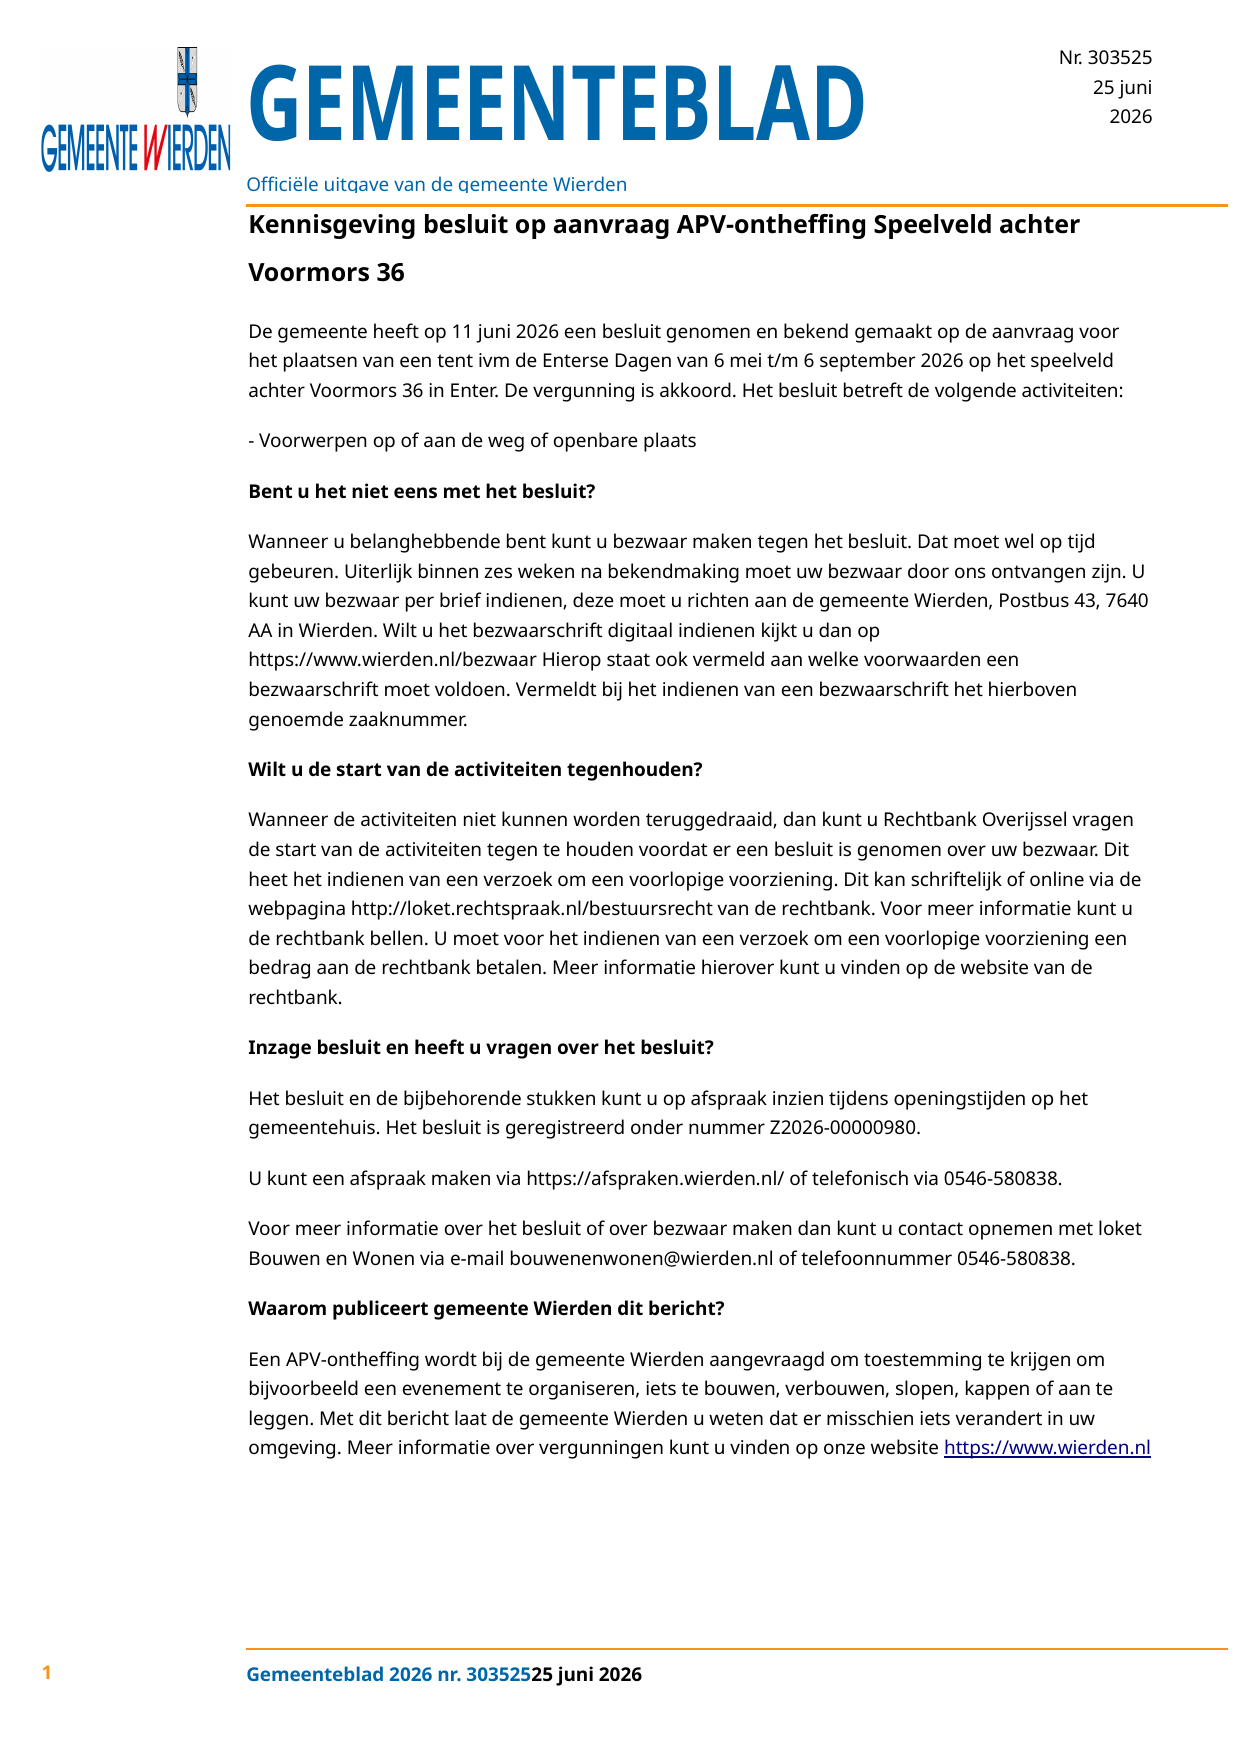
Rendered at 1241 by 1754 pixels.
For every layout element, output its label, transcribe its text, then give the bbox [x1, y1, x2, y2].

text Kennisgeving besluit op aanvraag APV-ontheffing Speelveld achter Voormors 36 [248, 207, 1152, 288]
text Bent u het niet eens met het besluit? [248, 478, 1152, 504]
text De gemeente heeft op 11 juni 2026 een besluit genomen en bekend gemaakt op de aanvraag voor het plaatsen van een tent ivm de Enterse Dagen van 6 mei t/m 6 september 2026 op het speelveld achter Voormors 36 in Enter. De vergunning is akkoord. Het besluit betreft de volgende activiteiten: [248, 318, 1152, 403]
text Wanneer de activiteiten niet kunnen worden teruggedraaid, dan kunt u Rechtbank Overijssel vragen de start van de activiteiten tegen te houden voordat er een besluit is genomen over uw bezwaar. Dit heet het indienen van een verzoek om een voorlopige voorziening. Dit kan schriftelijk of online via de webpagina http://loket.rechtspraak.nl/bestuursrecht van de rechtbank. Voor meer informatie kunt u de rechtbank bellen. U moet voor het indienen van een verzoek om een voorlopige voorziening een bedrag aan de rechtbank betalen. Meer informatie hierover kunt u vinden op de website van de rechtbank. [248, 807, 1152, 1010]
text Voor meer informatie over het besluit of over bezwaar maken dan kunt u contact opnemen met loket Bouwen en Wonen via e-mail bouwenenwonen@wierden.nl of telefoonnummer 0546-580838. [248, 1215, 1152, 1271]
text Wilt u de start van de activiteiten tegenhouden? [248, 756, 1152, 782]
text Een APV-ontheffing wordt bij de gemeente Wierden aangevraagd om toestemming te krijgen om bijvoorbeeld een evenement te organiseren, iets te bouwen, verbouwen, slopen, kappen of aan te leggen. Met dit bericht laat de gemeente Wierden u weten dat er misschien iets verandert in uw omgeving. Meer informatie over vergunningen kunt u vinden op onze website https://www.wierden.nl [248, 1346, 1152, 1460]
text Inzage besluit en heeft u vragen over het besluit? [248, 1034, 1152, 1060]
text - Voorwerpen op of aan de weg of openbare plaats [248, 427, 1152, 453]
text U kunt een afspraak maken via https://afspraken.wierden.nl/ of telefonisch via 0546-580838. [248, 1165, 1152, 1191]
text Het besluit en de bijbehorende stukken kunt u op afspraak inzien tijdens openingstijden op het gemeentehuis. Het besluit is geregistreerd onder nummer Z2026-00000980. [248, 1085, 1152, 1140]
picture [41, 47, 231, 172]
text Waarom publiceert gemeente Wierden dit bericht? [248, 1295, 1152, 1321]
text Wanneer u belanghebbende bent kunt u bezwaar maken tegen het besluit. Dat moet wel op tijd gebeuren. Uiterlijk binnen zes weken na bekendmaking moet uw bezwaar door ons ontvangen zijn. U kunt uw bezwaar per brief indienen, deze moet u richten aan de gemeente Wierden, Postbus 43, 7640 AA in Wierden. Wilt u het bezwaarschrift digitaal indienen kijkt u dan op https://www.wierden.nl/bezwaar Hierop staat ook vermeld aan welke voorwaarden een bezwaarschrift moet voldoen. Vermeldt bij het indienen van een bezwaarschrift het hierboven genoemde zaaknummer. [248, 528, 1152, 732]
